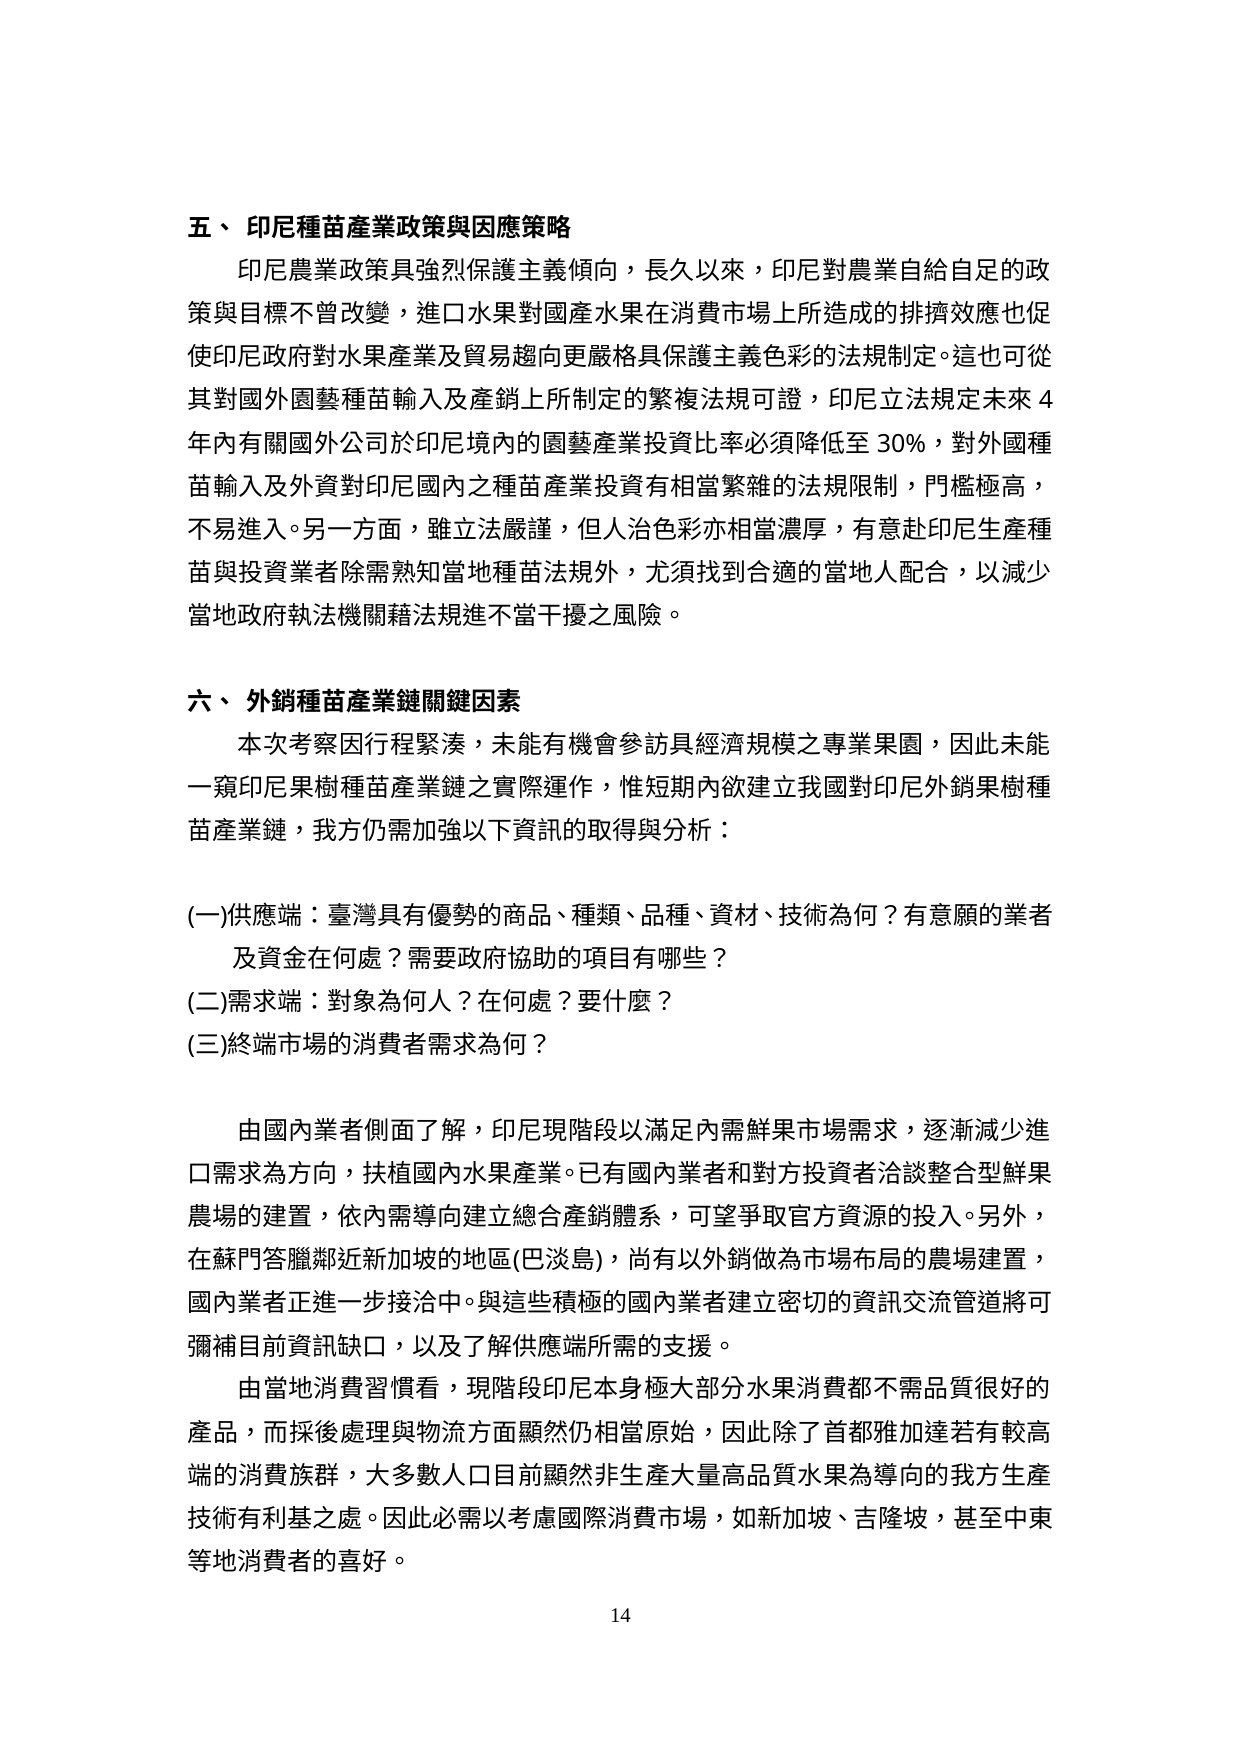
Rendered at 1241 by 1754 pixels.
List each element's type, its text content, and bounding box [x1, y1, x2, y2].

text (一)供應端：臺灣具有優勢的商品、種類、品種、資材、技術為何？有意願的業者及資金在何處？需要政府協助的項目有哪些？ [187, 895, 1053, 976]
text 印尼農業政策具強烈保護主義傾向，長久以來，印尼對農業自給自足的政策與目標不曾改變，進口水果對國產水果在消費市場上所造成的排擠效應也促使印尼政府對水果產業及貿易趨向更嚴格具保護主義色彩的法規制定。這也可從其對國外園藝種苗輸入及產銷上所制定的繁複法規可證，印尼立法規定未來4年內有關國外公司於印尼境內的園藝產業投資比率必須降低至30%，對外國種苗輸入及外資對印尼國內之種苗產業投資有相當繁雜的法規限制，門檻極高，不易進入。另一方面，雖立法嚴謹，但人治色彩亦相當濃厚，有意赴印尼生產種苗與投資業者除需熟知當地種苗法規外，尤須找到合適的當地人配合，以減少當地政府執法機關藉法規進不當干擾之風險。 [187, 250, 1053, 632]
text (二)需求端：對象為何人？在何處？要什麼？ [187, 981, 1053, 1019]
text 本次考察因行程緊湊，未能有機會參訪具經濟規模之專業果園，因此未能一窺印尼果樹種苗產業鏈之實際運作，惟短期內欲建立我國對印尼外銷果樹種苗產業鏈，我方仍需加強以下資訊的取得與分析： [187, 723, 1053, 847]
list 外銷種苗產業鏈關鍵因素 [187, 681, 1053, 718]
list 印尼種苗產業政策與因應策略 [187, 207, 1053, 244]
text (三)終端市場的消費者需求為何？ [187, 1024, 1053, 1062]
text 由當地消費習慣看，現階段印尼本身極大部分水果消費都不需品質很好的產品，而採後處理與物流方面顯然仍相當原始，因此除了首都雅加達若有較高端的消費族群，大多數人口目前顯然非生產大量高品質水果為導向的我方生產技術有利基之處。因此必需以考慮國際消費市場，如新加坡、吉隆坡，甚至中東等地消費者的喜好。 [187, 1368, 1053, 1578]
text 由國內業者側面了解，印尼現階段以滿足內需鮮果市場需求，逐漸減少進口需求為方向，扶植國內水果產業。已有國內業者和對方投資者洽談整合型鮮果農場的建置，依內需導向建立總合產銷體系，可望爭取官方資源的投入。另外，在蘇門答臘鄰近新加坡的地區(巴淡島)，尚有以外銷做為市場布局的農場建置，國內業者正進一步接洽中。與這些積極的國內業者建立密切的資訊交流管道將可彌補目前資訊缺口，以及了解供應端所需的支援。 [187, 1110, 1053, 1363]
